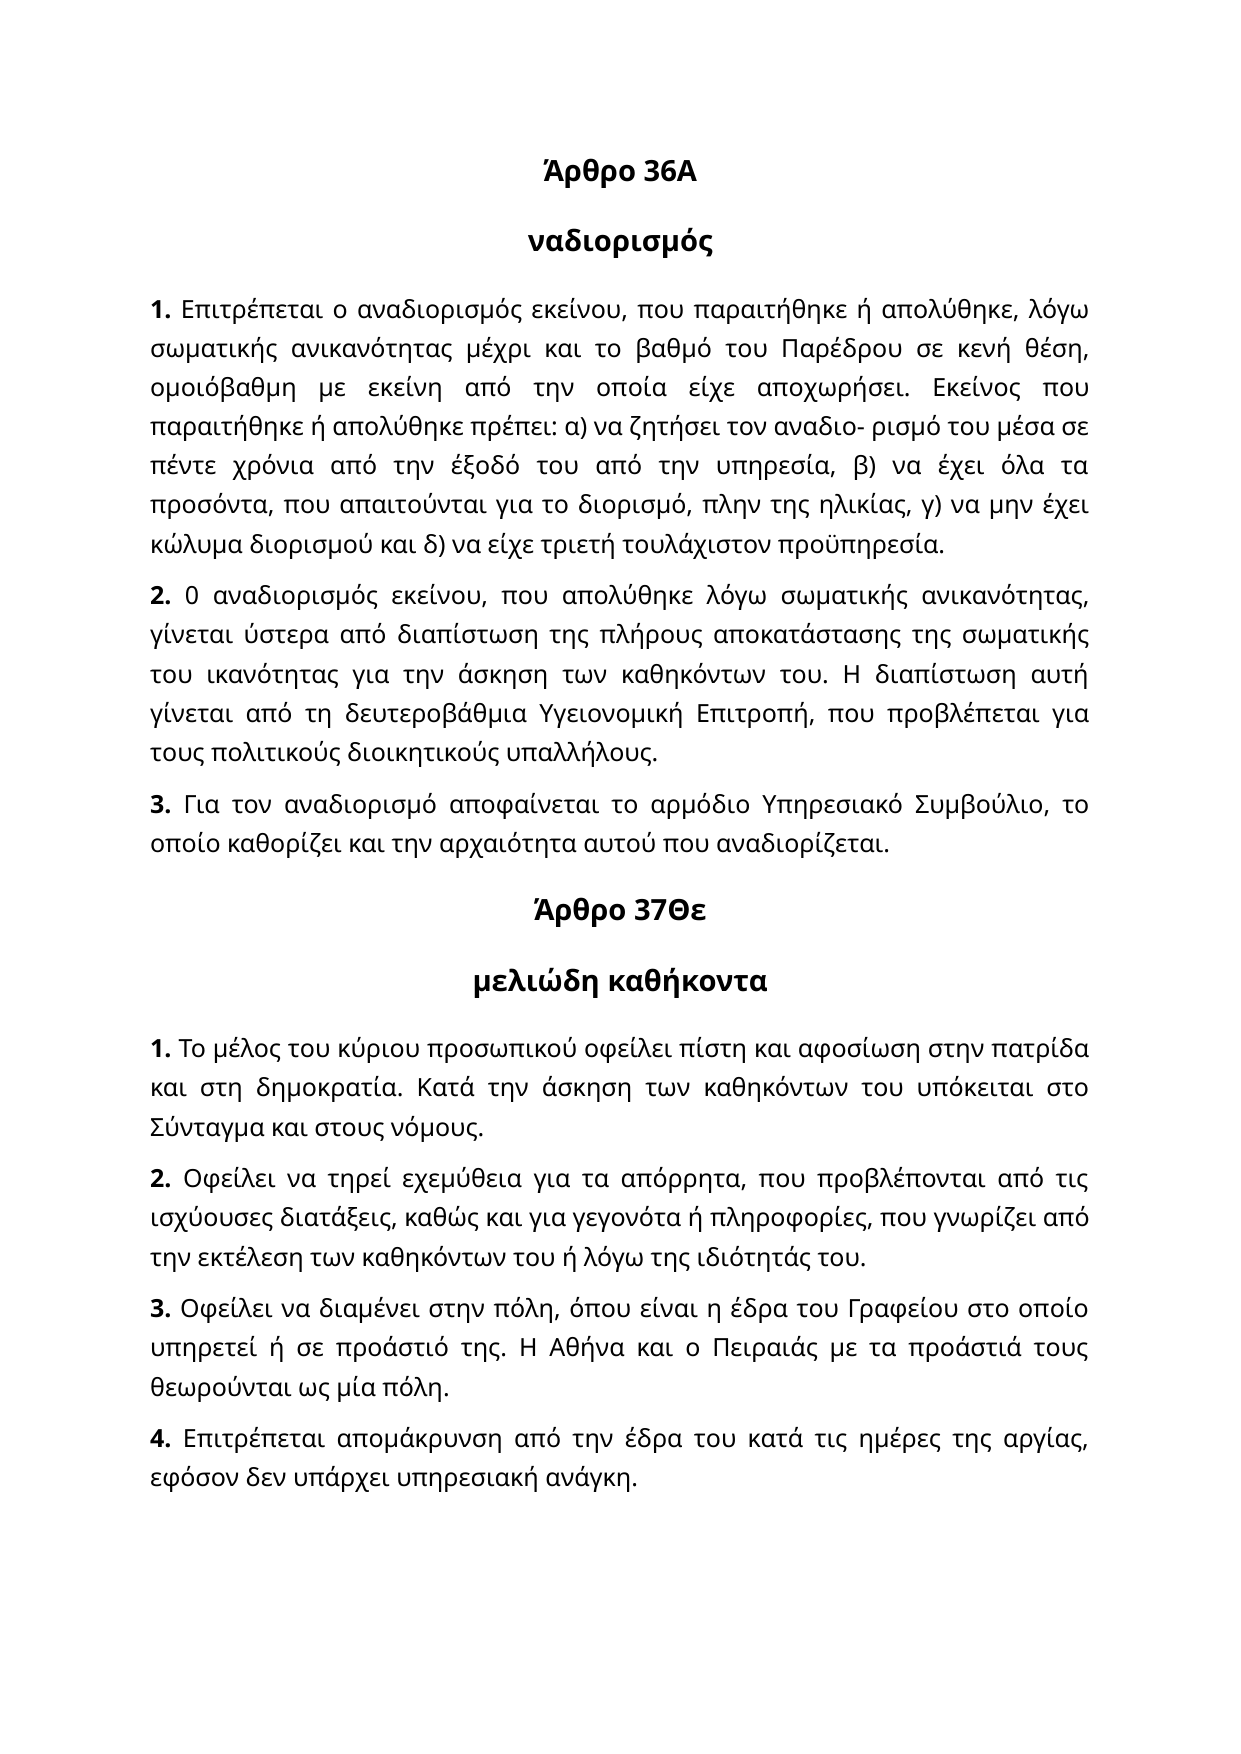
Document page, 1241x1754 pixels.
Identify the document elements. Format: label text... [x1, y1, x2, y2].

text 1. Επιτρέπεται ο αναδιορισμός εκείνου, που παραιτήθηκε ή απολύθηκε, λόγω σωματικής ανικανότητας μέχρι και το βαθμό του Παρέδρου σε κενή θέση, ομοιόβαθμη με εκείνη από την οποία είχε αποχωρήσει. Εκείνος που παραιτήθηκε ή απολύθηκε πρέπει: α) να ζητήσει τον αναδιο- ρισμό του μέσα σε πέντε χρόνια από την έξοδό του από την υπηρεσία, β) να έχει όλα τα προσόντα, που απαιτούνται για το διορισμό, πλην της ηλικίας, γ) να μην έχει κώλυμα διορισμού και δ) να είχε τριετή τουλάχιστον προϋπηρεσία. [150, 291, 1090, 560]
text 2. Οφείλει να τηρεί εχεμύθεια για τα απόρρητα, που προβλέπονται από τις ισχύουσες διατάξεις, καθώς και για γεγονότα ή πληροφορίες, που γνωρίζει από την εκτέλεση των καθηκόντων του ή λόγω της ιδιότητάς του. [150, 1161, 1090, 1273]
text 3. Για τον αναδιορισμό αποφαίνεται το αρμόδιο Υπηρεσιακό Συμβούλιο, το οποίο καθορίζει και την αρχαιότητα αυτού που αναδιορίζεται. [150, 786, 1090, 859]
subtitle Άρθρο 36Α [150, 150, 1090, 190]
subtitle ναδιορισμός [150, 221, 1090, 260]
text 3. Οφείλει να διαμένει στην πόλη, όπου είναι η έδρα του Γραφείου στο οποίο υπηρετεί ή σε προάστιό της. Η Αθήνα και ο Πειραιάς με τα προάστιά τους θεωρούνται ως μία πόλη. [150, 1291, 1090, 1403]
text 2. 0 αναδιορισμός εκείνου, που απολύθηκε λόγω σωματικής ανικανότητας, γίνεται ύστερα από διαπίστωση της πλήρους αποκατάστασης της σωματικής του ικανότητας για την άσκηση των καθηκόντων του. Η διαπίστωση αυτή γίνεται από τη δευτεροβάθμια Υγειονομική Επιτροπή, που προβλέπεται για τους πολιτικούς διοικητικούς υπαλλήλους. [150, 578, 1090, 769]
subtitle μελιώδη καθήκοντα [150, 960, 1090, 1000]
text 1. Το μέλος του κύριου προσωπικού οφείλει πίστη και αφοσίωση στην πατρίδα και στη δημοκρατία. Κατά την άσκηση των καθηκόντων του υπόκειται στο Σύνταγμα και στους νόμους. [150, 1031, 1090, 1143]
text 4. Επιτρέπεται απομάκρυνση από την έδρα του κατά τις ημέρες της αργίας, εφόσον δεν υπάρχει υπηρεσιακή ανάγκη. [150, 1421, 1090, 1494]
subtitle Άρθρο 37Θε [150, 889, 1090, 929]
